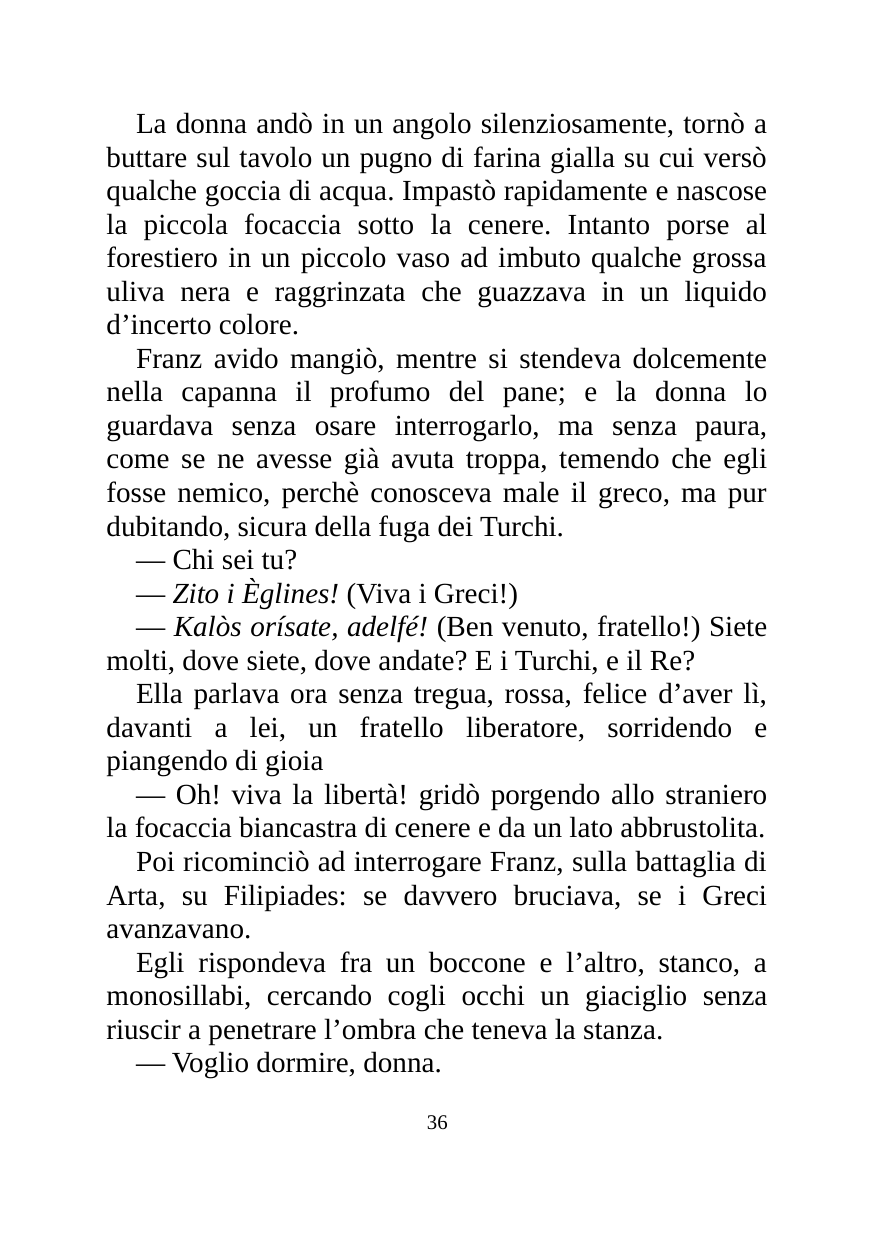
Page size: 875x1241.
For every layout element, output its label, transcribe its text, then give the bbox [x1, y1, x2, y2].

text — Voglio dormire, donna. [106, 1045, 768, 1079]
text Egli rispondeva fra un boccone e l’altro, stanco, a monosillabi, cercando cogli occhi un giaciglio senza riuscir a penetrare l’ombra che teneva la stanza. [106, 945, 768, 1045]
text — Chi sei tu? [106, 542, 768, 576]
text La donna andò in un angolo silenziosamente, tornò a buttare sul tavolo un pugno di farina gialla su cui versò qualche goccia di acqua. Impastò rapidamente e nascose la piccola focaccia sotto la cenere. Intanto porse al forestiero in un piccolo vaso ad imbuto qualche grossa uliva nera e raggrinzata che guazzava in un liquido d’incerto colore. [106, 106, 768, 341]
text — Zito i Èglines! (Viva i Greci!) [106, 576, 768, 609]
text — Kalòs orísate, adelfé! (Ben venuto, fratello!) Siete molti, dove siete, dove andate? E i Turchi, e il Re? [106, 609, 768, 676]
text Poi ricominciò ad interrogare Franz, sulla battaglia di Arta, su Filipiades: se davvero bruciava, se i Greci avanzavano. [106, 844, 768, 945]
text Ella parlava ora senza tregua, rossa, felice d’aver lì, davanti a lei, un fratello liberatore, sorridendo e piangendo di gioia [106, 676, 768, 777]
text — Oh! viva la libertà! gridò porgendo allo straniero la focaccia biancastra di cenere e da un lato abbrustolita. [106, 777, 768, 844]
text Franz avido mangiò, mentre si stendeva dolcemente nella capanna il profumo del pane; e la donna lo guardava senza osare interrogarlo, ma senza paura, come se ne avesse già avuta troppa, temendo che egli fosse nemico, perchè conosceva male il greco, ma pur dubitando, sicura della fuga dei Turchi. [106, 341, 768, 542]
